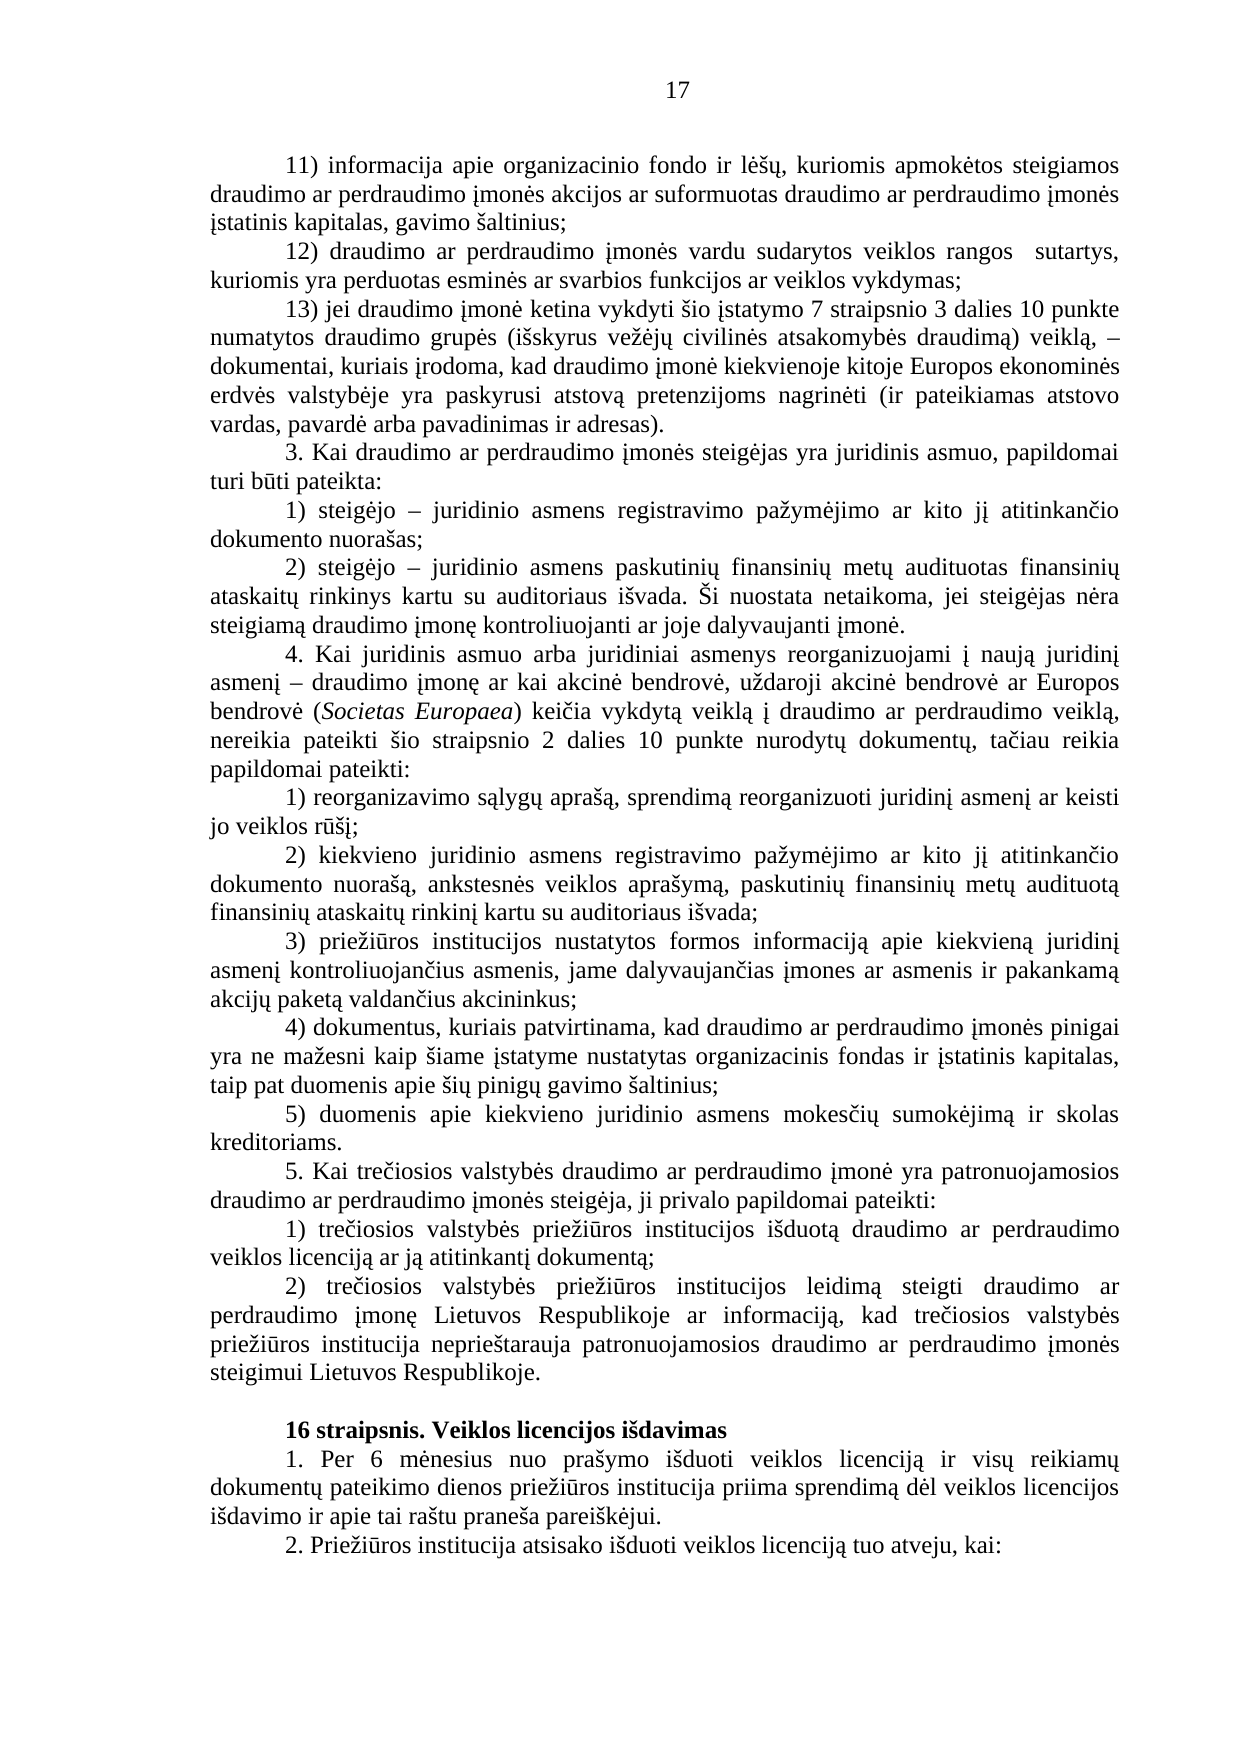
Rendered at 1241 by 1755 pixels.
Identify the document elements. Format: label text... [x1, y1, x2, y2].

text 5. Kai trečiosios valstybės draudimo ar perdraudimo įmonė yra patronuojamosios draudimo ar perdraudimo įmonės steigėja, ji privalo papildomai pateikti: [210, 1156, 1120, 1214]
text 1. Per 6 mėnesius nuo prašymo išduoti veiklos licenciją ir visų reikiamų dokumentų pateikimo dienos priežiūros institucija priima sprendimą dėl veiklos licencijos išdavimo ir apie tai raštu praneša pareiškėjui. [210, 1444, 1120, 1530]
text 2) steigėjo – juridinio asmens paskutinių finansinių metų audituotas finansinių ataskaitų rinkinys kartu su auditoriaus išvada. Ši nuostata netaikoma, jei steigėjas nėra steigiamą draudimo įmonę kontroliuojanti ar joje dalyvaujanti įmonė. [210, 552, 1120, 639]
text 5) duomenis apie kiekvieno juridinio asmens mokesčių sumokėjimą ir skolas kreditoriams. [210, 1099, 1120, 1156]
text 1) trečiosios valstybės priežiūros institucijos išduotą draudimo ar perdraudimo veiklos licenciją ar ją atitinkantį dokumentą; [210, 1214, 1120, 1271]
text 12) draudimo ar perdraudimo įmonės vardu sudarytos veiklos rangos sutartys, kuriomis yra perduotas esminės ar svarbios funkcijos ar veiklos vykdymas; [210, 236, 1120, 294]
text 2) kiekvieno juridinio asmens registravimo pažymėjimo ar kito jį atitinkančio dokumento nuorašą, ankstesnės veiklos aprašymą, paskutinių finansinių metų audituotą finansinių ataskaitų rinkinį kartu su auditoriaus išvada; [210, 840, 1120, 926]
text 3. Kai draudimo ar perdraudimo įmonės steigėjas yra juridinis asmuo, papildomai turi būti pateikta: [210, 437, 1120, 495]
text 1) steigėjo – juridinio asmens registravimo pažymėjimo ar kito jį atitinkančio dokumento nuorašas; [210, 495, 1120, 552]
text 16 straipsnis. Veiklos licencijos išdavimas [210, 1415, 1120, 1444]
text 2) trečiosios valstybės priežiūros institucijos leidimą steigti draudimo ar perdraudimo įmonę Lietuvos Respublikoje ar informaciją, kad trečiosios valstybės priežiūros institucija neprieštarauja patronuojamosios draudimo ar perdraudimo įmonės steigimui Lietuvos Respublikoje. [210, 1271, 1120, 1386]
text 11) informacija apie organizacinio fondo ir lėšų, kuriomis apmokėtos steigiamos draudimo ar perdraudimo įmonės akcijos ar suformuotas draudimo ar perdraudimo įmonės įstatinis kapitalas, gavimo šaltinius; [210, 150, 1120, 236]
text 4) dokumentus, kuriais patvirtinama, kad draudimo ar perdraudimo įmonės pinigai yra ne mažesni kaip šiame įstatyme nustatytas organizacinis fondas ir įstatinis kapitalas, taip pat duomenis apie šių pinigų gavimo šaltinius; [210, 1012, 1120, 1099]
text 1) reorganizavimo sąlygų aprašą, sprendimą reorganizuoti juridinį asmenį ar keisti jo veiklos rūšį; [210, 782, 1120, 840]
text 13) jei draudimo įmonė ketina vykdyti šio įstatymo 7 straipsnio 3 dalies 10 punkte numatytos draudimo grupės (išskyrus vežėjų civilinės atsakomybės draudimą) veiklą, – dokumentai, kuriais įrodoma, kad draudimo įmonė kiekvienoje kitoje Europos ekonominės erdvės valstybėje yra paskyrusi atstovą pretenzijoms nagrinėti (ir pateikiamas atstovo vardas, pavardė arba pavadinimas ir adresas). [210, 294, 1120, 437]
text 2. Priežiūros institucija atsisako išduoti veiklos licenciją tuo atveju, kai: [210, 1530, 1120, 1559]
text 3) priežiūros institucijos nustatytos formos informaciją apie kiekvieną juridinį asmenį kontroliuojančius asmenis, jame dalyvaujančias įmones ar asmenis ir pakankamą akcijų paketą valdančius akcininkus; [210, 926, 1120, 1012]
text 4. Kai juridinis asmuo arba juridiniai asmenys reorganizuojami į naują juridinį asmenį – draudimo įmonę ar kai akcinė bendrovė, uždaroji akcinė bendrovė ar Europos bendrovė (Societas Europaea) keičia vykdytą veiklą į draudimo ar perdraudimo veiklą, nereikia pateikti šio straipsnio 2 dalies 10 punkte nurodytų dokumentų, tačiau reikia papildomai pateikti: [210, 639, 1120, 782]
